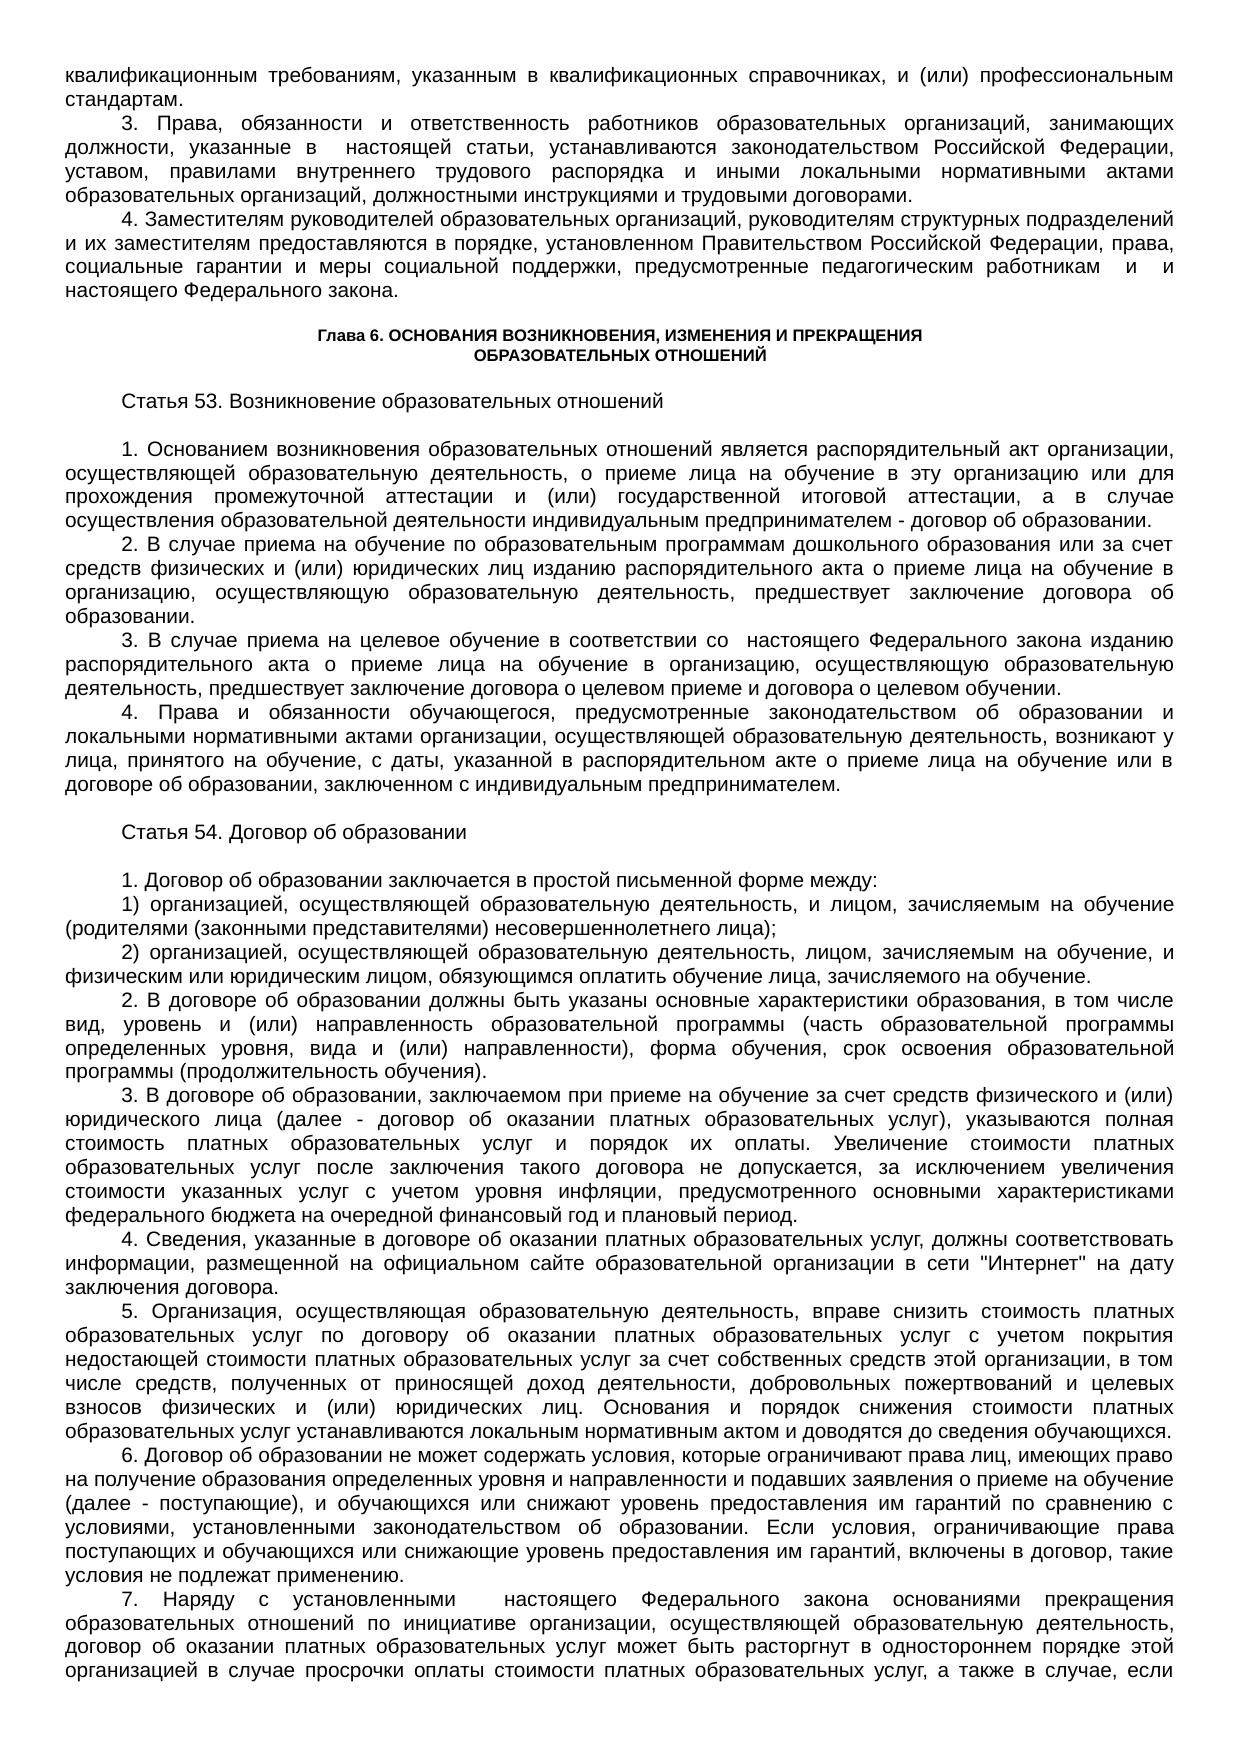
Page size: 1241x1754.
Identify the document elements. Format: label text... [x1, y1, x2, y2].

text 1. Основанием возникновения образовательных отношений является распорядительный акт организации, осуществляющей образовательную деятельность, о приеме лица на обучение в эту организацию или для прохождения промежуточной аттестации и (или) государственной итоговой аттестации, а в случае осуществления образовательной деятельности индивидуальным предпринимателем - договор об образовании. [65, 436, 1175, 532]
text ОБРАЗОВАТЕЛЬНЫХ ОТНОШЕНИЙ [65, 345, 1175, 364]
text 1. Договор об образовании заключается в простой письменной форме между: [65, 868, 1175, 892]
text 4. Заместителям руководителей образовательных организаций, руководителям структурных подразделений и их заместителям предоставляются в порядке, установленном Правительством Российской Федерации, права, социальные гарантии и меры социальной поддержки, предусмотренные педагогическим работникам и и настоящего Федерального закона. [65, 206, 1175, 302]
text квалификационным требованиям, указанным в квалификационных справочниках, и (или) профессиональным стандартам. [65, 63, 1175, 111]
text 2. В случае приема на обучение по образовательным программам дошкольного образования или за счет средств физических и (или) юридических лиц изданию распорядительного акта о приеме лица на обучение в организацию, осуществляющую образовательную деятельность, предшествует заключение договора об образовании. [65, 532, 1175, 628]
text 2) организацией, осуществляющей образовательную деятельность, лицом, зачисляемым на обучение, и физическим или юридическим лицом, обязующимся оплатить обучение лица, зачисляемого на обучение. [65, 939, 1175, 987]
text 1) организацией, осуществляющей образовательную деятельность, и лицом, зачисляемым на обучение (родителями (законными представителями) несовершеннолетнего лица); [65, 892, 1175, 939]
text 3. В договоре об образовании, заключаемом при приеме на обучение за счет средств физического и (или) юридического лица (далее - договор об оказании платных образовательных услуг), указываются полная стоимость платных образовательных услуг и порядок их оплаты. Увеличение стоимости платных образовательных услуг после заключения такого договора не допускается, за исключением увеличения стоимости указанных услуг с учетом уровня инфляции, предусмотренного основными характеристиками федерального бюджета на очередной финансовый год и плановый период. [65, 1083, 1175, 1227]
text 4. Права и обязанности обучающегося, предусмотренные законодательством об образовании и локальными нормативными актами организации, осуществляющей образовательную деятельность, возникают у лица, принятого на обучение, с даты, указанной в распорядительном акте о приеме лица на обучение или в договоре об образовании, заключенном с индивидуальным предпринимателем. [65, 700, 1175, 796]
text Статья 54. Договор об образовании [65, 820, 1175, 844]
text 3. В случае приема на целевое обучение в соответствии со настоящего Федерального закона изданию распорядительного акта о приеме лица на обучение в организацию, осуществляющую образовательную деятельность, предшествует заключение договора о целевом приеме и договора о целевом обучении. [65, 628, 1175, 700]
text Глава 6. ОСНОВАНИЯ ВОЗНИКНОВЕНИЯ, ИЗМЕНЕНИЯ И ПРЕКРАЩЕНИЯ [65, 326, 1175, 345]
text 2. В договоре об образовании должны быть указаны основные характеристики образования, в том числе вид, уровень и (или) направленность образовательной программы (часть образовательной программы определенных уровня, вида и (или) направленности), форма обучения, срок освоения образовательной программы (продолжительность обучения). [65, 987, 1175, 1083]
text 3. Права, обязанности и ответственность работников образовательных организаций, занимающих должности, указанные в настоящей статьи, устанавливаются законодательством Российской Федерации, уставом, правилами внутреннего трудового распорядка и иными локальными нормативными актами образовательных организаций, должностными инструкциями и трудовыми договорами. [65, 111, 1175, 206]
text 6. Договор об образовании не может содержать условия, которые ограничивают права лиц, имеющих право на получение образования определенных уровня и направленности и подавших заявления о приеме на обучение (далее - поступающие), и обучающихся или снижают уровень предоставления им гарантий по сравнению с условиями, установленными законодательством об образовании. Если условия, ограничивающие права поступающих и обучающихся или снижающие уровень предоставления им гарантий, включены в договор, такие условия не подлежат применению. [65, 1443, 1175, 1586]
text 4. Сведения, указанные в договоре об оказании платных образовательных услуг, должны соответствовать информации, размещенной на официальном сайте образовательной организации в сети "Интернет" на дату заключения договора. [65, 1227, 1175, 1299]
text 5. Организация, осуществляющая образовательную деятельность, вправе снизить стоимость платных образовательных услуг по договору об оказании платных образовательных услуг с учетом покрытия недостающей стоимости платных образовательных услуг за счет собственных средств этой организации, в том числе средств, полученных от приносящей доход деятельности, добровольных пожертвований и целевых взносов физических и (или) юридических лиц. Основания и порядок снижения стоимости платных образовательных услуг устанавливаются локальным нормативным актом и доводятся до сведения обучающихся. [65, 1299, 1175, 1443]
text 7. Наряду с установленными настоящего Федерального закона основаниями прекращения образовательных отношений по инициативе организации, осуществляющей образовательную деятельность, договор об оказании платных образовательных услуг может быть расторгнут в одностороннем порядке этой организацией в случае просрочки оплаты стоимости платных образовательных услуг, а также в случае, если [65, 1586, 1175, 1682]
text Статья 53. Возникновение образовательных отношений [65, 388, 1175, 412]
